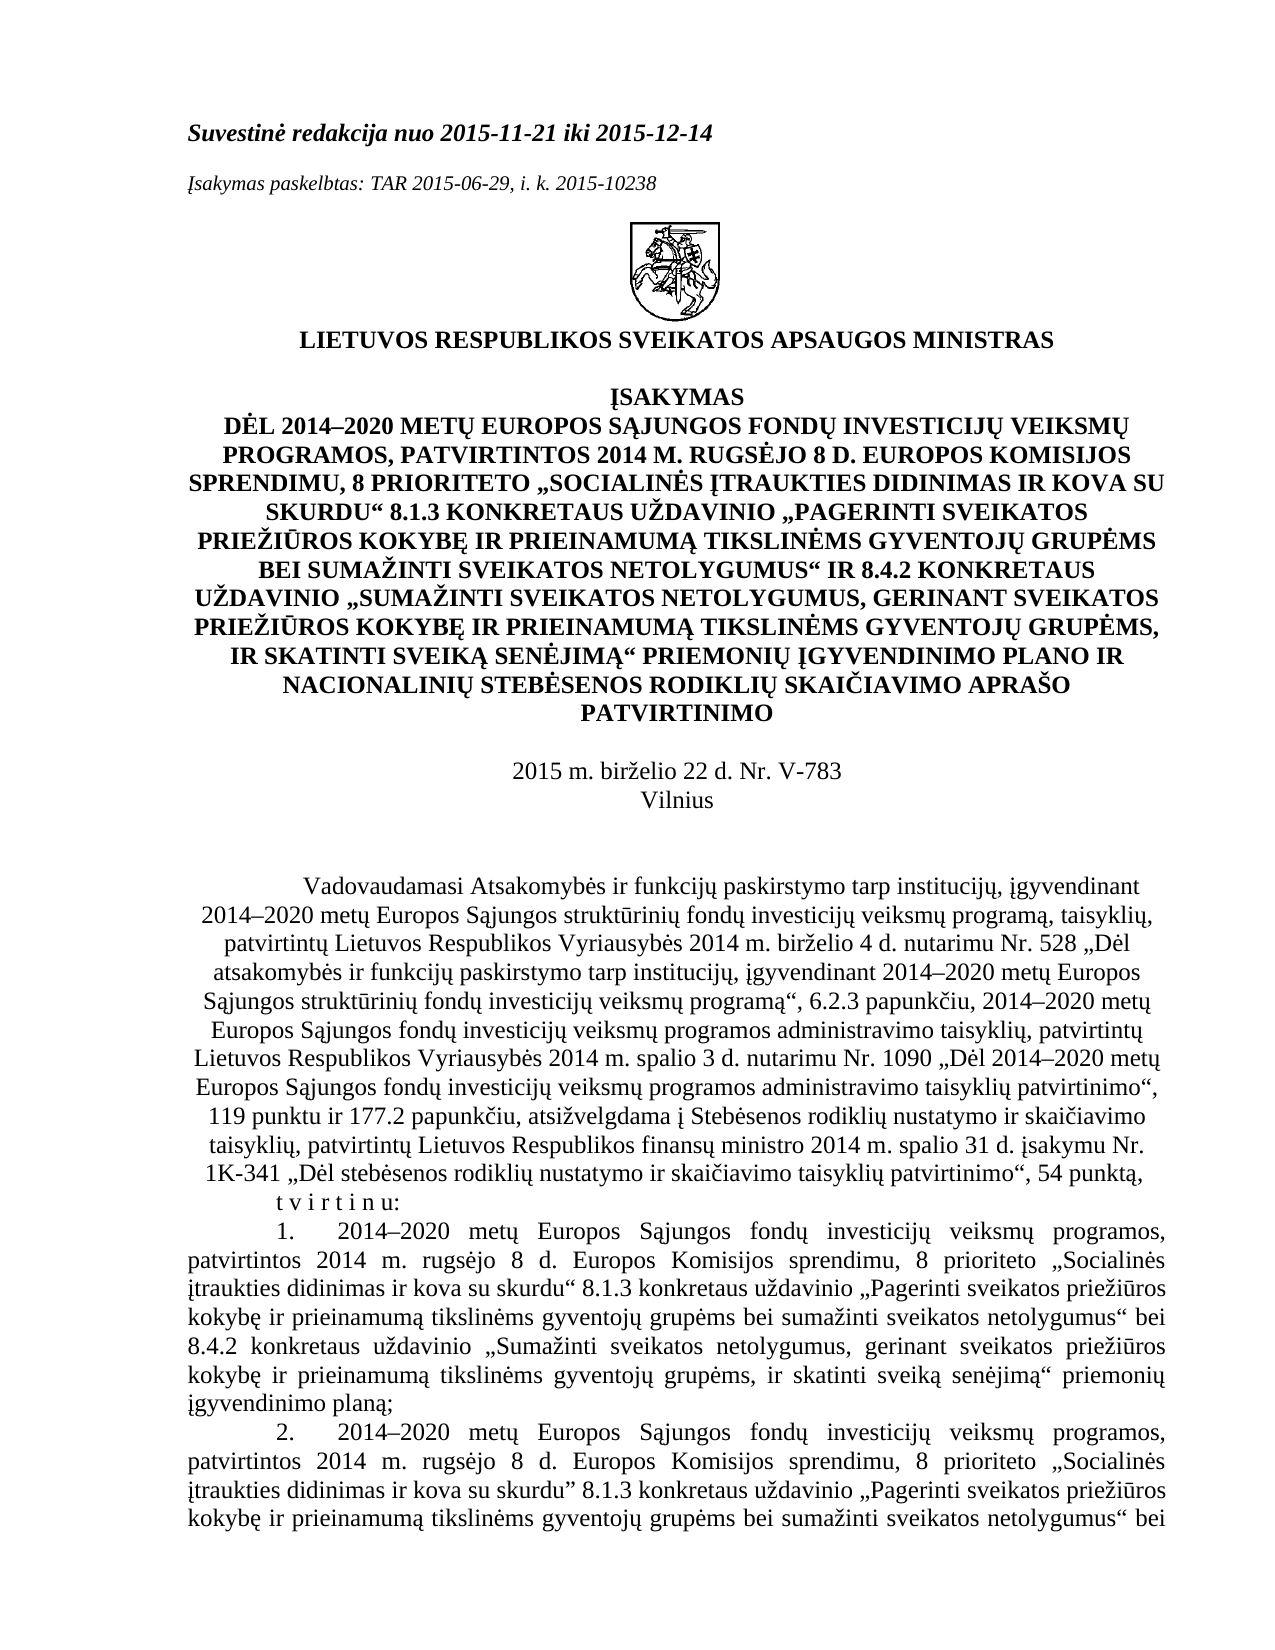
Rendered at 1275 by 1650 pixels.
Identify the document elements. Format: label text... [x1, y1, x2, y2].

text DĖL 2014–2020 METŲ EUROPOS SĄJUNGOS FONDŲ INVESTICIJŲ VEIKSMŲ PROGRAMOS, PATVIRTINTOS 2014 M. RUGSĖJO 8 D. EUROPOS KOMISIJOS SPRENDIMU, 8 PRIORITETO „SOCIALINĖS ĮTRAUKTIES DIDINIMAS IR KOVA SU SKURDU“ 8.1.3 KONKRETAUS UŽDAVINIO „PAGERINTI SVEIKATOS PRIEŽIŪROS KOKYBĘ IR PRIEINAMUMĄ TIKSLINĖMS GYVENTOJŲ GRUPĖMS BEI SUMAŽINTI SVEIKATOS NETOLYGUMUS“ IR 8.4.2 KONKRETAUS UŽDAVINIO „SUMAŽINTI SVEIKATOS NETOLYGUMUS, GERINANT SVEIKATOS PRIEŽIŪROS KOKYBĘ IR PRIEINAMUMĄ TIKSLINĖMS GYVENTOJŲ GRUPĖMS, IR SKATINTI SVEIKĄ SENĖJIMĄ“ PRIEMONIŲ ĮGYVENDINIMO PLANO IR NACIONALINIŲ STEBĖSENOS RODIKLIŲ SKAIČIAVIMO APRAŠO PATVIRTINIMO [187, 411, 1167, 727]
text 2015 m. birželio 22 d. Nr. V-783 [187, 756, 1167, 785]
text Vadovaudamasi Atsakomybės ir funkcijų paskirstymo tarp institucijų, įgyvendinant 2014–2020 metų Europos Sąjungos struktūrinių fondų investicijų veiksmų programą, taisyklių, patvirtintų Lietuvos Respublikos Vyriausybės 2014 m. birželio 4 d. nutarimu Nr. 528 „Dėl atsakomybės ir funkcijų paskirstymo tarp institucijų, įgyvendinant 2014–2020 metų Europos Sąjungos struktūrinių fondų investicijų veiksmų programą“, 6.2.3 papunkčiu, 2014–2020 metų Europos Sąjungos fondų investicijų veiksmų programos administravimo taisyklių, patvirtintų Lietuvos Respublikos Vyriausybės 2014 m. spalio 3 d. nutarimu Nr. 1090 „Dėl 2014–2020 metų Europos Sąjungos fondų investicijų veiksmų programos administravimo taisyklių patvirtinimo“, 119 punktu ir 177.2 papunkčiu, atsižvelgdama į Stebėsenos rodiklių nustatymo ir skaičiavimo taisyklių, patvirtintų Lietuvos Respublikos finansų ministro 2014 m. spalio 31 d. įsakymu Nr. 1K-341 „Dėl stebėsenos rodiklių nustatymo ir skaičiavimo taisyklių patvirtinimo“, 54 punktą, [187, 871, 1167, 1187]
text ĮSAKYMAS [187, 382, 1167, 411]
text Įsakymas paskelbtas: TAR 2015-06-29, i. k. 2015-10238 [187, 171, 1167, 195]
text Suvestinė redakcija nuo 2015-11-21 iki 2015-12-14 [187, 118, 1167, 147]
text Vilnius [187, 785, 1167, 813]
text t v i r t i n u: [187, 1187, 1167, 1216]
text 2. 2014–2020 metų Europos Sąjungos fondų investicijų veiksmų programos, patvirtintos 2014 m. rugsėjo 8 d. Europos Komisijos sprendimu, 8 prioriteto „Socialinės įtraukties didinimas ir kova su skurdu” 8.1.3 konkretaus uždavinio „Pagerinti sveikatos priežiūros kokybę ir prieinamumą tikslinėms gyventojų grupėms bei sumažinti sveikatos netolygumus“ bei [187, 1417, 1167, 1532]
text 1. 2014–2020 metų Europos Sąjungos fondų investicijų veiksmų programos, patvirtintos 2014 m. rugsėjo 8 d. Europos Komisijos sprendimu, 8 prioriteto „Socialinės įtraukties didinimas ir kova su skurdu“ 8.1.3 konkretaus uždavinio „Pagerinti sveikatos priežiūros kokybę ir prieinamumą tikslinėms gyventojų grupėms bei sumažinti sveikatos netolygumus“ bei 8.4.2 konkretaus uždavinio „Sumažinti sveikatos netolygumus, gerinant sveikatos priežiūros kokybę ir prieinamumą tikslinėms gyventojų grupėms, ir skatinti sveiką senėjimą“ priemonių įgyvendinimo planą; [187, 1216, 1167, 1417]
text LIETUVOS RESPUBLIKOS SVEIKATOS APSAUGOS MINISTRAS [187, 325, 1167, 353]
